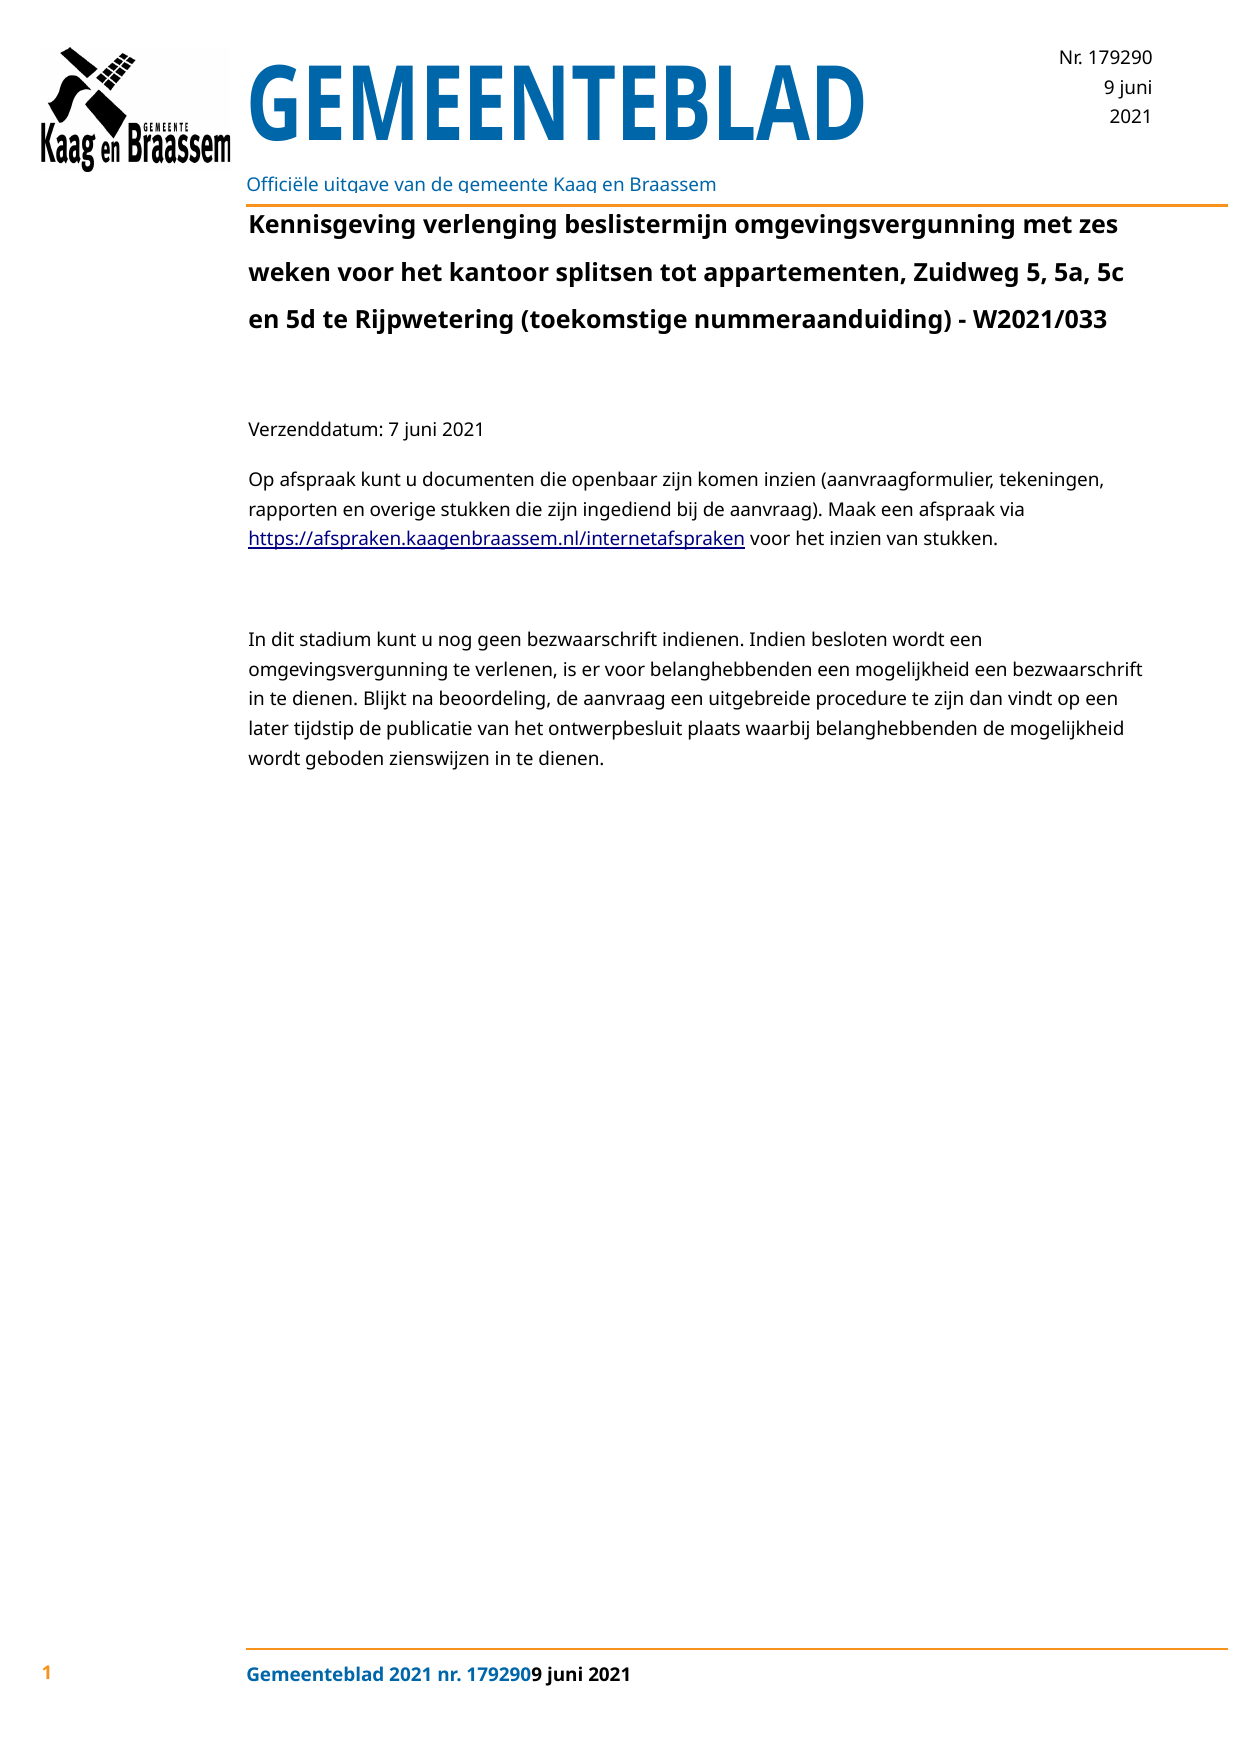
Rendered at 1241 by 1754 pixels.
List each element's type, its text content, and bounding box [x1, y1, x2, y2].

picture [41, 47, 231, 172]
text Op afspraak kunt u documenten die openbaar zijn komen inzien (aanvraagformulier, tekeningen, rapporten en overige stukken die zijn ingediend bij de aanvraag). Maak een afspraak via https://afspraken.kaagenbraassem.nl/internetafspraken voor het inzien van stukken. [248, 466, 1152, 551]
text Verzenddatum: 7 juni 2021 [248, 416, 1152, 442]
text In dit stadium kunt u nog geen bezwaarschrift indienen. Indien besloten wordt een omgevingsvergunning te verlenen, is er voor belanghebbenden een mogelijkheid een bezwaarschrift in te dienen. Blijkt na beoordeling, de aanvraag een uitgebreide procedure te zijn dan vindt op een later tijdstip de publicatie van het ontwerpbesluit plaats waarbij belanghebbenden de mogelijkheid wordt geboden zienswijzen in te dienen. [248, 626, 1152, 770]
text Kennisgeving verlenging beslistermijn omgevingsvergunning met zes weken voor het kantoor splitsen tot appartementen, Zuidweg 5, 5a, 5c en 5d te Rijpwetering (toekomstige nummeraanduiding) - W2021/033 [248, 207, 1152, 336]
